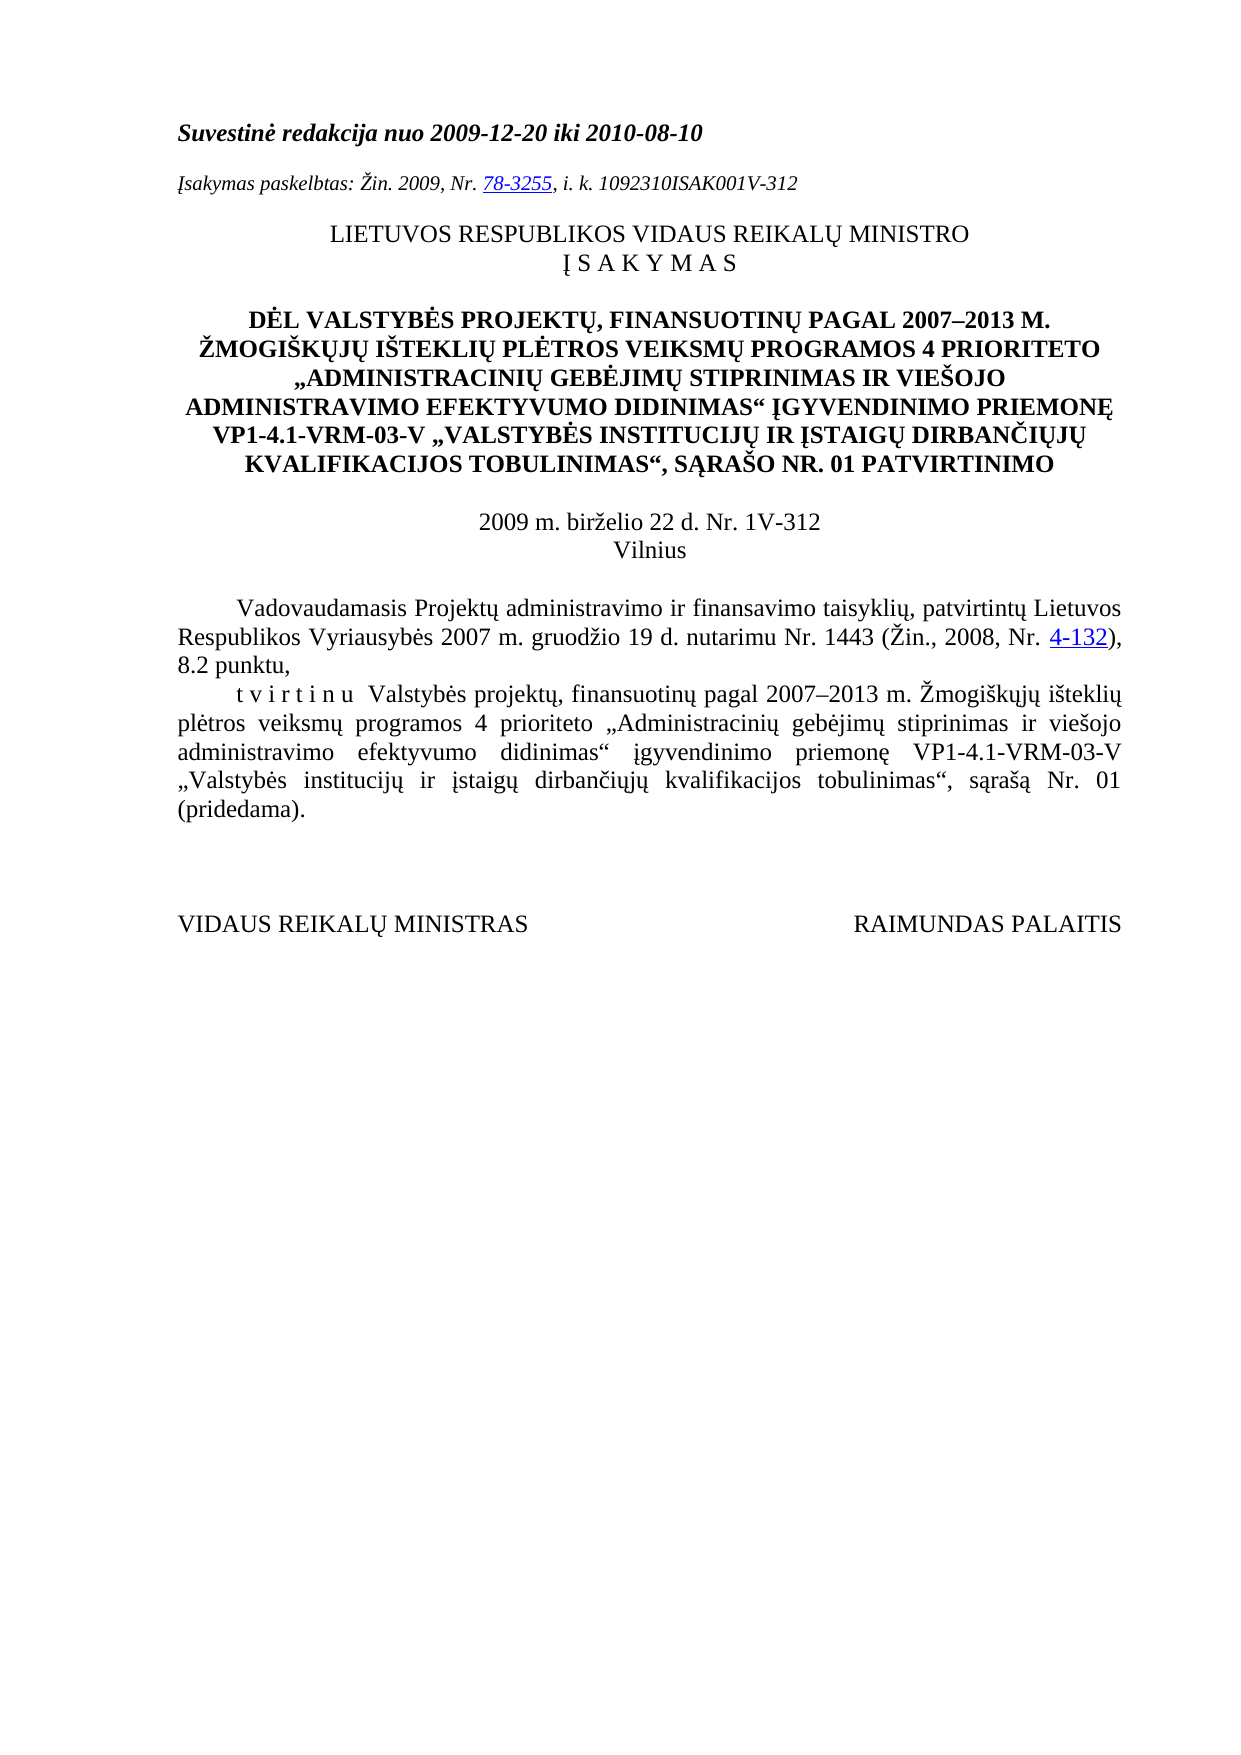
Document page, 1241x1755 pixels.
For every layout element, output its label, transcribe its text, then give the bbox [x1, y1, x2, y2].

text tvirtinu Valstybės projektų, finansuotinų pagal 2007–2013 m. Žmogiškųjų išteklių plėtros veiksmų programos 4 prioriteto „Administracinių gebėjimų stiprinimas ir viešojo administravimo efektyvumo didinimas“ įgyvendinimo priemonę VP1-4.1-VRM-03-V „Valstybės institucijų ir įstaigų dirbančiųjų kvalifikacijos tobulinimas“, sąrašą Nr. 01 (pridedama). [177, 679, 1122, 823]
text Įsakymas paskelbtas: Žin. 2009, Nr. 78-3255, i. k. 1092310ISAK001V-312 [177, 171, 1122, 195]
text 2009 m. birželio 22 d. Nr. 1V-312 [177, 507, 1122, 535]
text VIDAUS REIKALŲ MINISTRAS RAIMUNDAS PALAITIS [177, 909, 1122, 938]
text Vilnius [177, 535, 1122, 564]
text DĖL VALSTYBĖS PROJEKTŲ, FINANSUOTINŲ PAGAL 2007–2013 M. ŽMOGIŠKŲJŲ IŠTEKLIŲ PLĖTROS VEIKSMŲ PROGRAMOS 4 PRIORITETO „ADMINISTRACINIŲ GEBĖJIMŲ STIPRINIMAS IR VIEŠOJO ADMINISTRAVIMO EFEKTYVUMO DIDINIMAS“ ĮGYVENDINIMO PRIEMONĘ VP1-4.1-VRM-03-V „VALSTYBĖS INSTITUCIJŲ IR ĮSTAIGŲ DIRBANČIŲJŲ KVALIFIKACIJOS TOBULINIMAS“, SĄRAŠO NR. 01 PATVIRTINIMO [177, 305, 1122, 478]
text ĮSAKYMAS [177, 248, 1122, 277]
text Vadovaudamasis Projektų administravimo ir finansavimo taisyklių, patvirtintų Lietuvos Respublikos Vyriausybės 2007 m. gruodžio 19 d. nutarimu Nr. 1443 (Žin., 2008, Nr. 4-132), 8.2 punktu, [177, 593, 1122, 679]
text Suvestinė redakcija nuo 2009-12-20 iki 2010-08-10 [177, 118, 1122, 147]
text LIETUVOS RESPUBLIKOS VIDAUS REIKALŲ MINISTRO [177, 219, 1122, 248]
